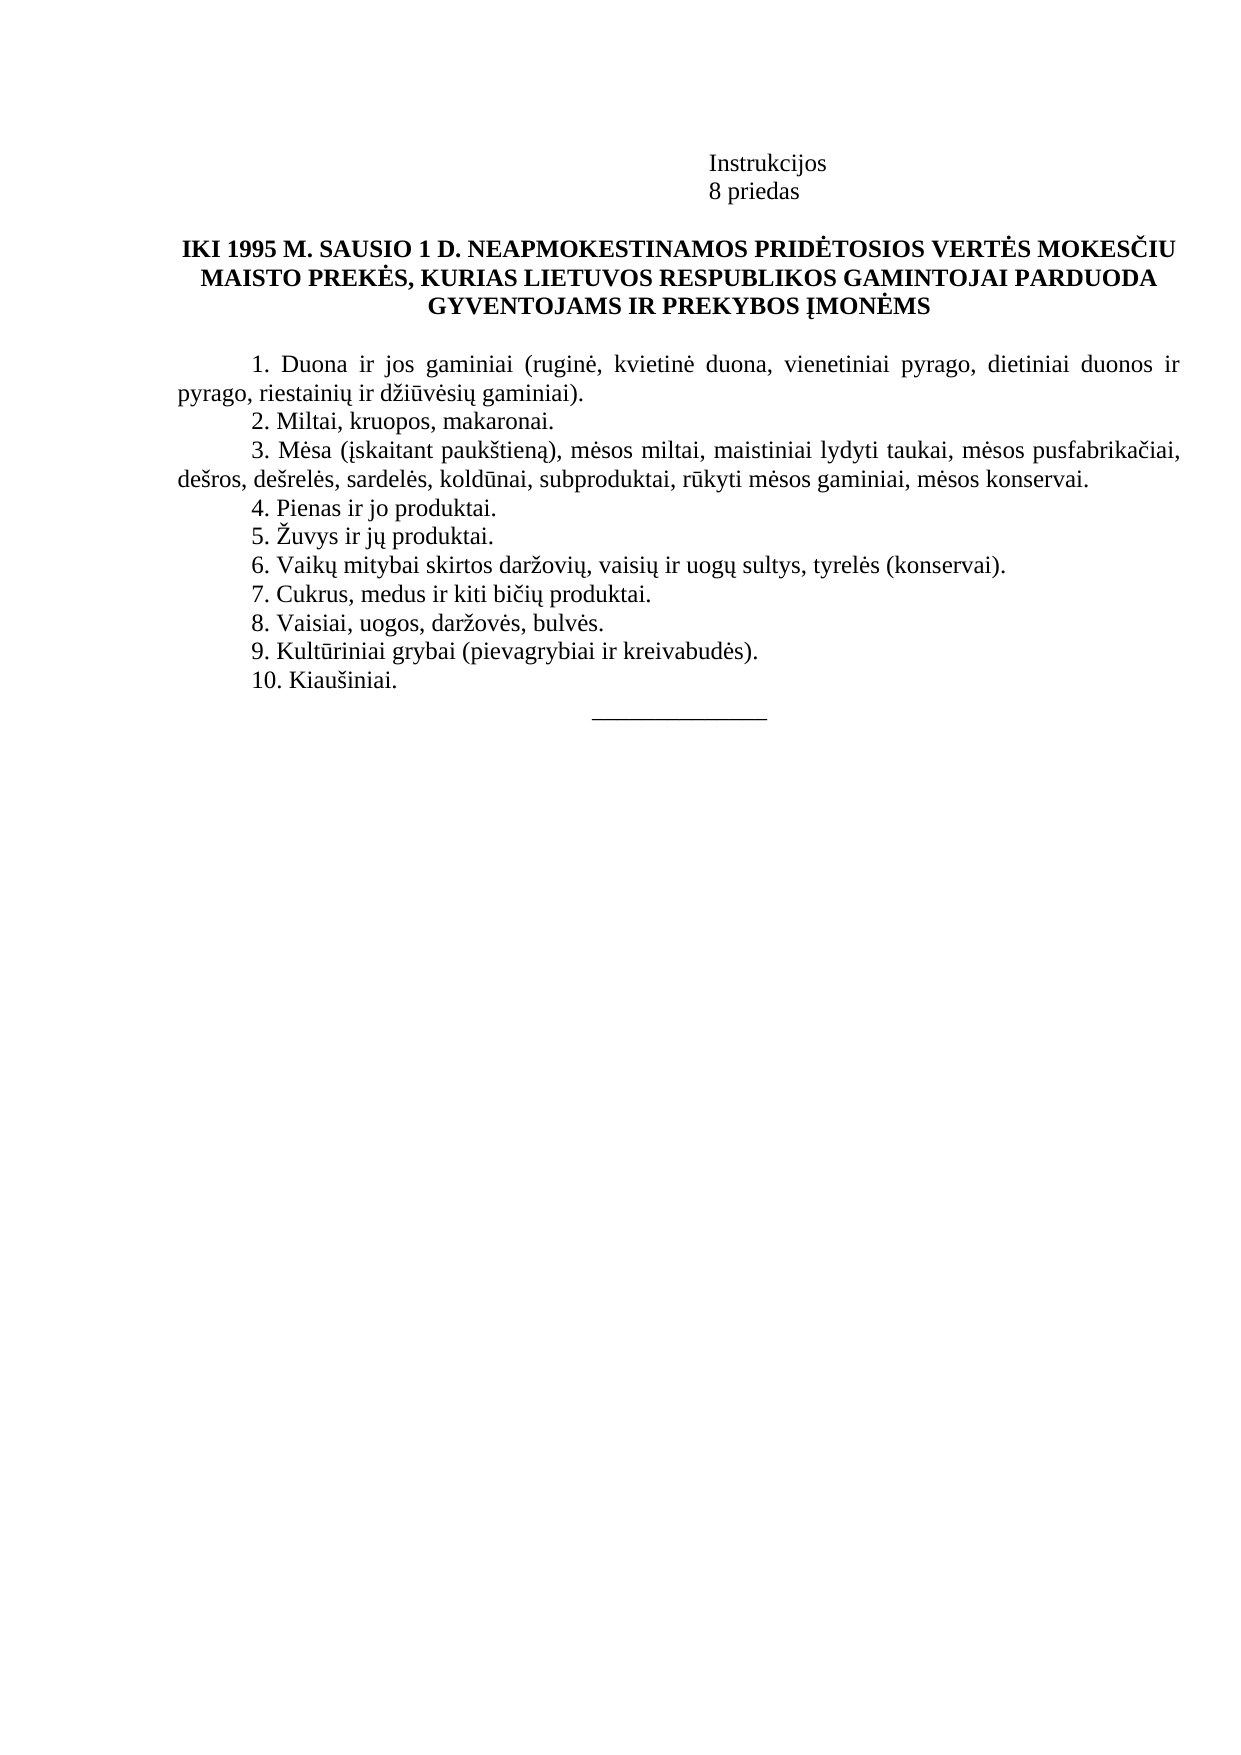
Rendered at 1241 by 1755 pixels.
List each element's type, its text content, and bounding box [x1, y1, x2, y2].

text IKI 1995 M. SAUSIO 1 D. NEAPMOKESTINAMOS PRIDĖTOSIOS VERTĖS MOKESČIU MAISTO PREKĖS, KURIAS LIETUVOS RESPUBLIKOS GAMINTOJAI PARDUODA GYVENTOJAMS IR PREKYBOS ĮMONĖMS [177, 234, 1181, 320]
text 1. Duona ir jos gaminiai (ruginė, kvietinė duona, vienetiniai pyrago, dietiniai duonos ir pyrago, riestainių ir džiūvėsių gaminiai). [177, 349, 1181, 406]
text 8 priedas [177, 176, 1181, 205]
text 5. Žuvys ir jų produktai. [177, 521, 1181, 550]
text 10. Kiaušiniai. [177, 665, 1181, 694]
text 6. Vaikų mitybai skirtos daržovių, vaisių ir uogų sultys, tyrelės (konservai). [177, 550, 1181, 579]
text 2. Miltai, kruopos, makaronai. [177, 406, 1181, 435]
text Instrukcijos [177, 148, 1181, 176]
text 7. Cukrus, medus ir kiti bičių produktai. [177, 579, 1181, 608]
text 9. Kultūriniai grybai (pievagrybiai ir kreivabudės). [177, 636, 1181, 665]
text 8. Vaisiai, uogos, daržovės, bulvės. [177, 608, 1181, 636]
text ______________ [177, 694, 1181, 723]
text 3. Mėsa (įskaitant paukštieną), mėsos miltai, maistiniai lydyti taukai, mėsos pusfabrikačiai, dešros, dešrelės, sardelės, koldūnai, subproduktai, rūkyti mėsos gaminiai, mėsos konservai. [177, 435, 1181, 493]
text 4. Pienas ir jo produktai. [177, 493, 1181, 521]
